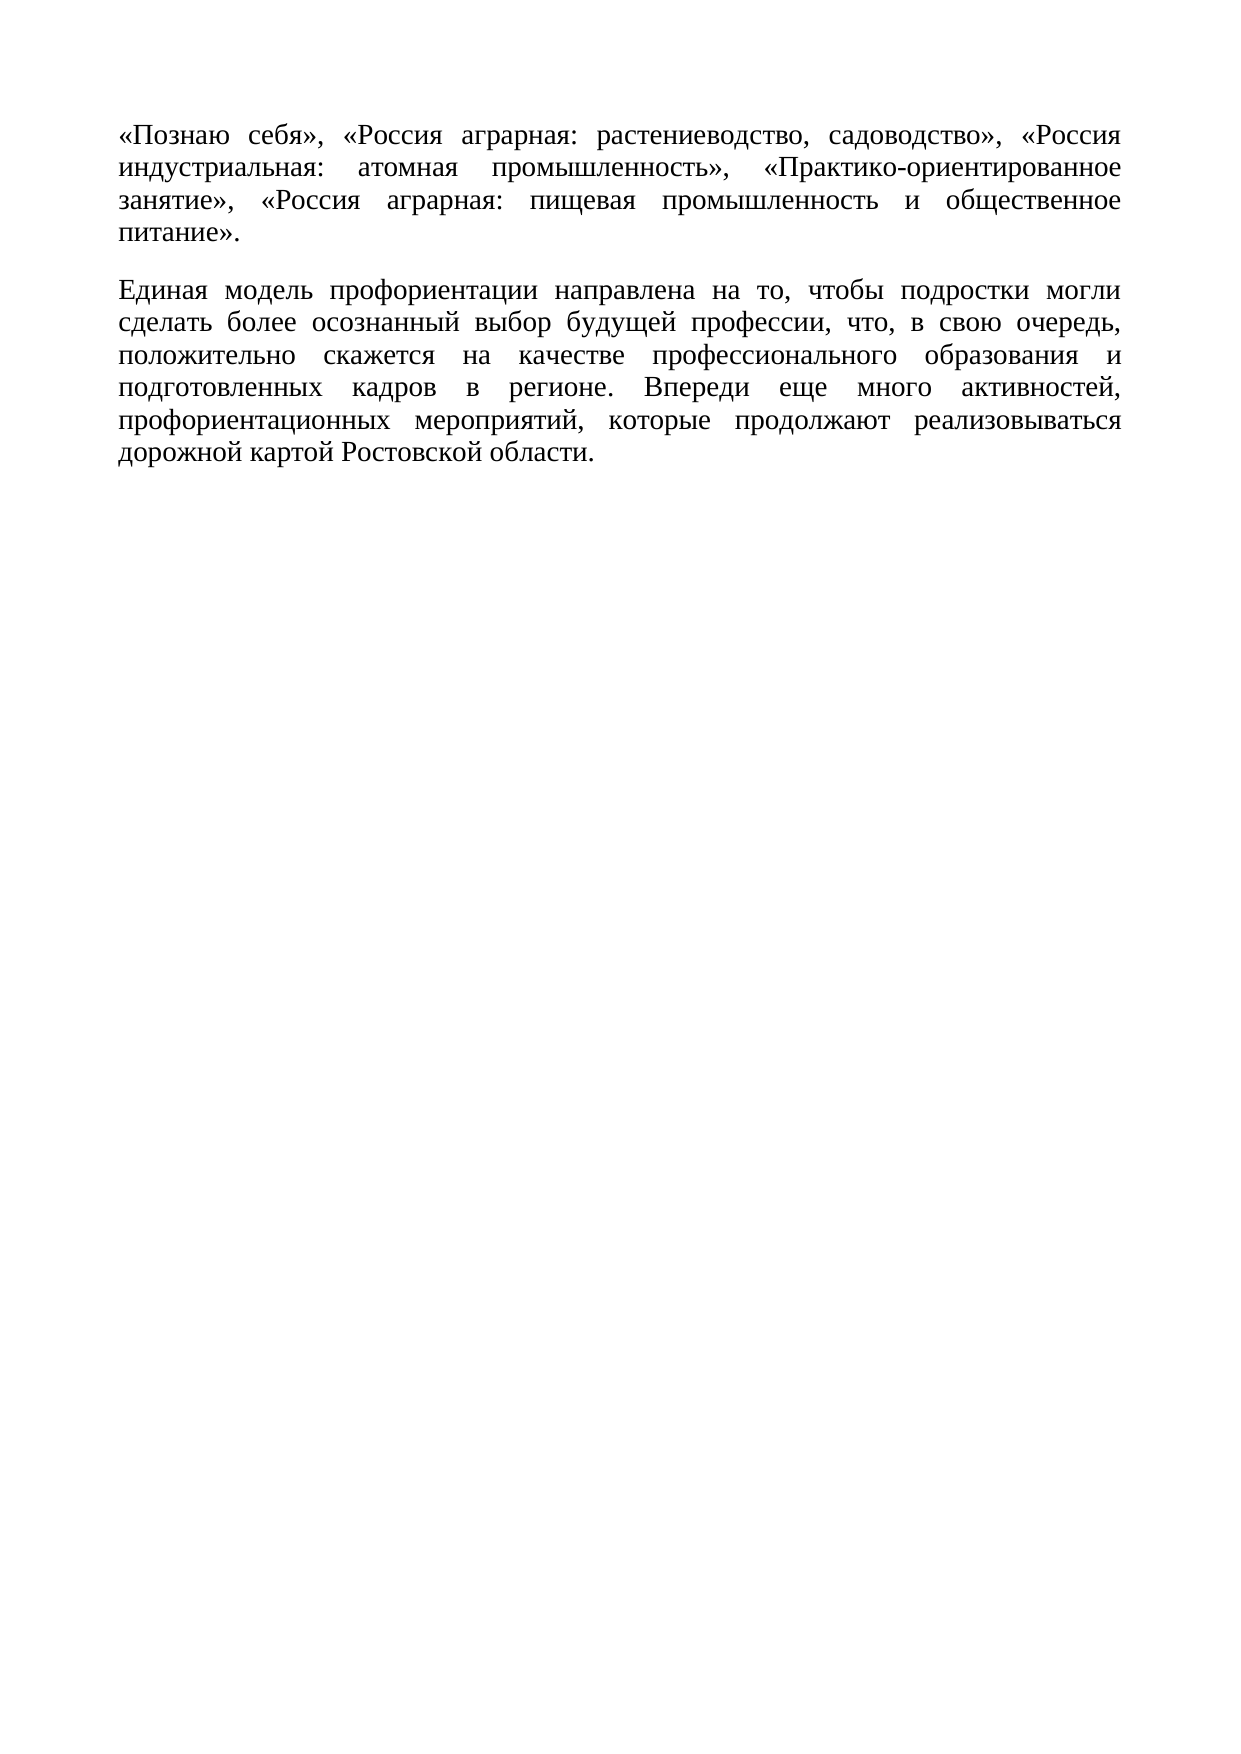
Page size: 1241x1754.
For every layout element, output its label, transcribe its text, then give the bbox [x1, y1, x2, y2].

text «Познаю себя», «Россия аграрная: растениеводство, садоводство», «Россия индустриальная: атомная промышленность», «Практико-ориентированное занятие», «Россия аграрная: пищевая промышленность и общественное питание». [118, 118, 1122, 248]
text Единая модель профориентации направлена на то, чтобы подростки могли сделать более осознанный выбор будущей профессии, что, в свою очередь, положительно скажется на качестве профессионального образования и подготовленных кадров в регионе. Впереди еще много активностей, профориентационных мероприятий, которые продолжают реализовываться дорожной картой Ростовской области. [118, 273, 1122, 468]
